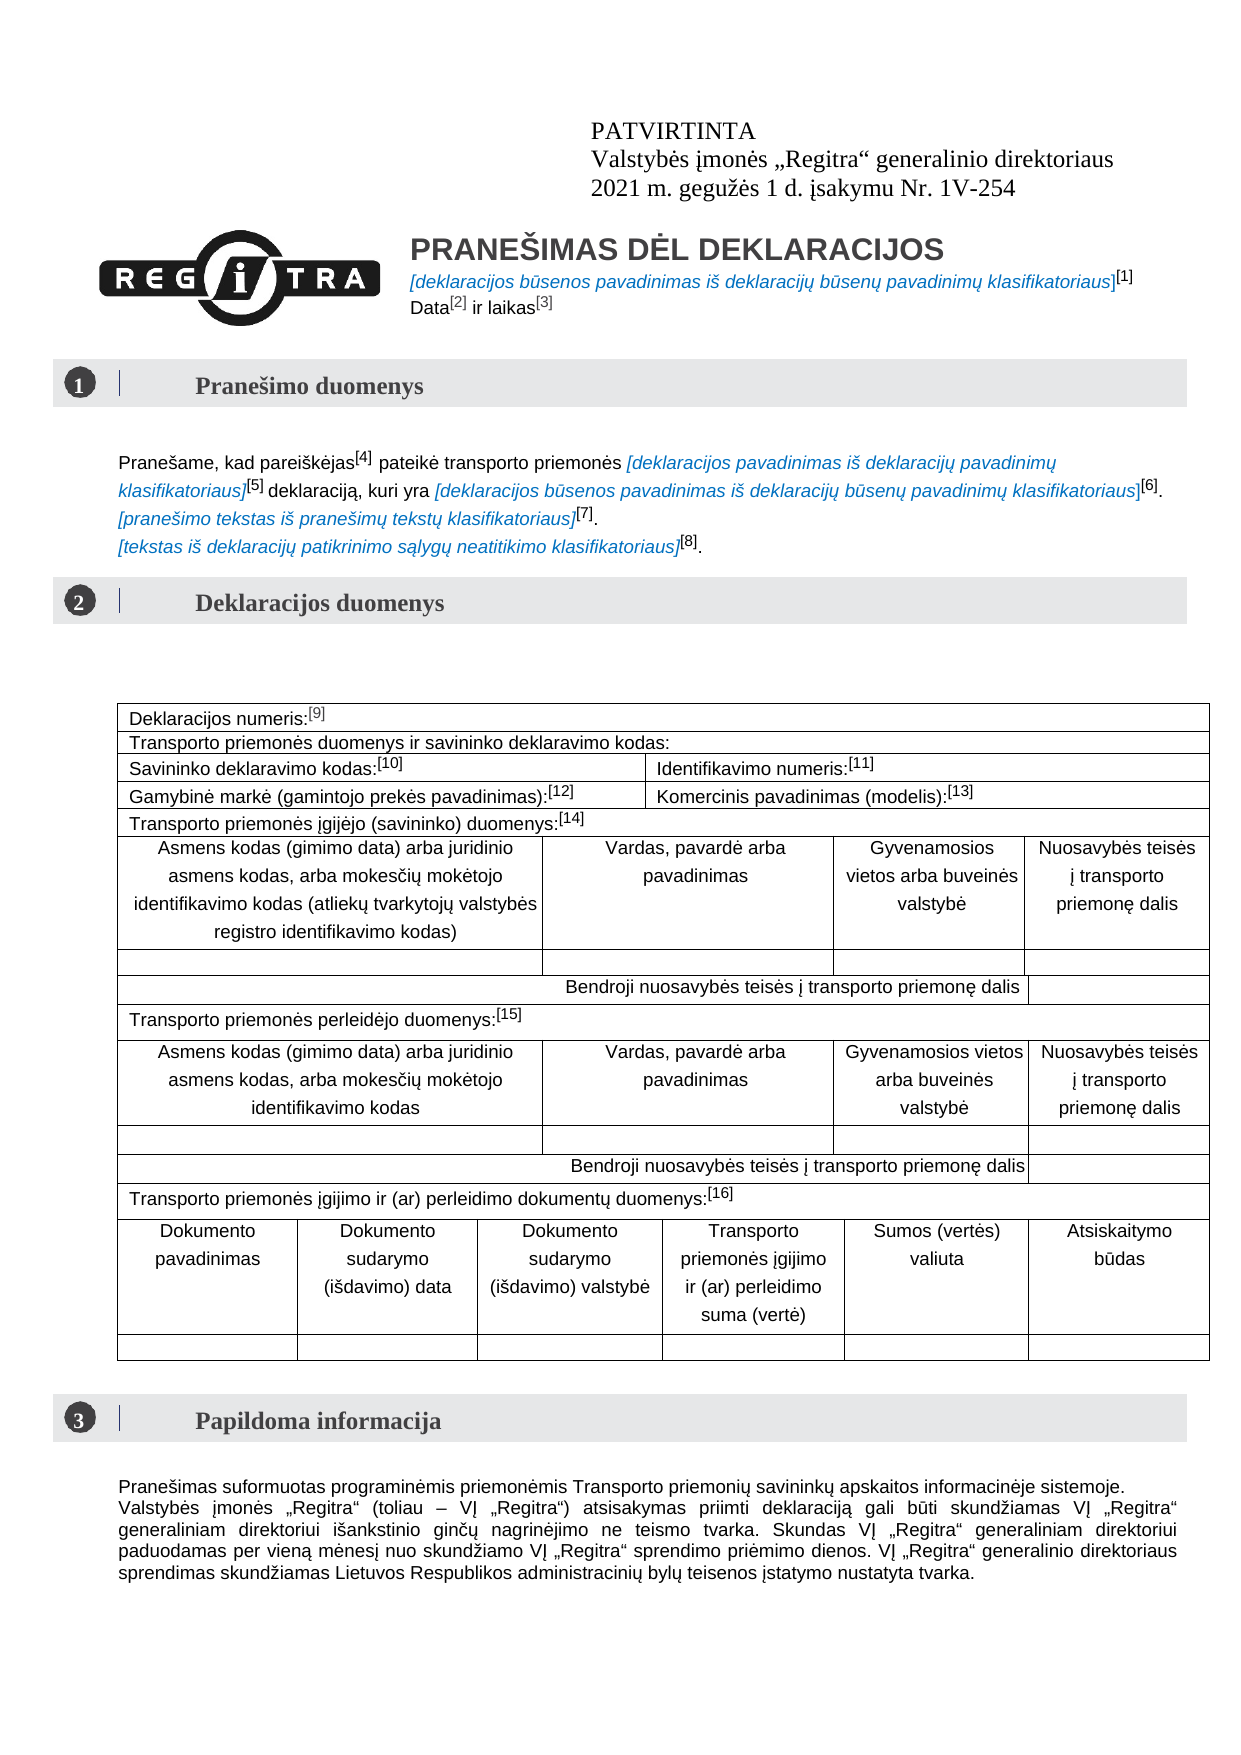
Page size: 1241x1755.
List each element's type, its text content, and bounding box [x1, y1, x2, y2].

table_header [88, 231, 99, 326]
table_cell Transporto priemonės duomenys ir savininko deklaravimo kodas: [118, 732, 1209, 753]
text 2021 m. gegužės 1 d. įsakymu Nr. 1V-254 [591, 173, 1178, 202]
table_cell Identifikavimo numeris:[11] [646, 754, 1209, 781]
table_cell Transporto priemonės įgijimo ir (ar) perleidimo suma (vertė) [663, 1220, 844, 1334]
table_cell Bendroji nuosavybės teisės į transporto priemonę dalis [118, 976, 1028, 1004]
table_cell Savininko deklaravimo kodas:[10] [118, 754, 645, 781]
table_cell Nuosavybės teisės į transporto priemonę dalis [1029, 1041, 1209, 1125]
table_header [381, 231, 399, 326]
table_cell Komercinis pavadinimas (modelis):[13] [646, 782, 1209, 808]
table_cell [deklaracijos būsenos pavadinimas iš deklaracijų būsenų pavadinimų klasifikatoriaus][1] [399, 267, 1211, 293]
table_cell Sumos (vertės) valiuta [845, 1220, 1028, 1334]
table_cell Data[2] ir laikas[3] [399, 293, 1211, 326]
table_cell Dokumento sudarymo (išdavimo) data [298, 1220, 477, 1334]
table_cell [1029, 1335, 1209, 1360]
table_cell [834, 950, 1024, 974]
table_cell Atsiskaitymo būdas [1029, 1220, 1209, 1334]
table_cell [845, 1335, 1028, 1360]
table_header Deklaracijos numeris:[9] [118, 704, 1209, 731]
table_cell [1029, 1155, 1209, 1183]
table_cell [298, 1335, 477, 1360]
table_cell Gamybinė markė (gamintojo prekės pavadinimas):[12] [118, 782, 645, 808]
table_cell Asmens kodas (gimimo data) arba juridinio asmens kodas, arba mokesčių mokėtojo identifikavimo kodas [118, 1041, 542, 1125]
table_cell Transporto priemonės perleidėjo duomenys:[15] [118, 1005, 1209, 1039]
table_cell Gyvenamosios vietos arba buveinės valstybė [834, 837, 1024, 949]
table_cell Vardas, pavardė arba pavadinimas [543, 837, 833, 949]
table_cell Bendroji nuosavybės teisės į transporto priemonę dalis [118, 1155, 1028, 1183]
table_cell [543, 1126, 833, 1154]
table_cell [118, 1335, 297, 1360]
table_cell [663, 1335, 844, 1360]
table_cell [118, 950, 542, 974]
table_cell [834, 1126, 1028, 1154]
table_cell Transporto priemonės įgijėjo (savininko) duomenys:[14] [118, 809, 1209, 836]
table_cell [1029, 1126, 1209, 1154]
table_cell Dokumento sudarymo (išdavimo) valstybė [478, 1220, 662, 1334]
text Pranešimas suformuotas programinėmis priemonėmis Transporto priemonių savininkų apskaitos informacinėje sistemoje. [118, 1475, 1178, 1497]
text [tekstas iš deklaracijų patikrinimo sąlygų neatitikimo klasifikatoriaus][8]. [118, 532, 1181, 558]
text Pranešame, kad pareiškėjas[4] pateikė transporto priemonės [deklaracijos pavadinimas iš deklaracijų pavadinimų klasifikatoriaus][5] deklaraciją, kuri yra [deklaracijos būsenos pavadinimas iš deklaracijų būsenų pavadinimų klasifikatoriaus][6]. [118, 448, 1181, 502]
table_cell Dokumento pavadinimas [118, 1220, 297, 1334]
table_cell [1025, 950, 1209, 974]
table_cell Nuosavybės teisės į transporto priemonę dalis [1025, 837, 1209, 949]
table_cell [543, 950, 833, 974]
table_cell [478, 1335, 662, 1360]
table_cell Transporto priemonės įgijimo ir (ar) perleidimo dokumentų duomenys:[16] [118, 1184, 1209, 1219]
table_cell Asmens kodas (gimimo data) arba juridinio asmens kodas, arba mokesčių mokėtojo identifikavimo kodas (atliekų tvarkytojų valstybės registro identifikavimo kodas) [118, 837, 542, 949]
table_header PRANEŠIMAS DĖL DEKLARACIJOS [399, 231, 1211, 267]
table_cell [118, 1126, 542, 1154]
text [pranešimo tekstas iš pranešimų tekstų klasifikatoriaus][7]. [118, 504, 1181, 530]
text Valstybės įmonės „Regitra“ generalinio direktoriaus [591, 144, 1178, 173]
table_cell [1029, 976, 1209, 1004]
table_cell Vardas, pavardė arba pavadinimas [543, 1041, 833, 1125]
table_cell Gyvenamosios vietos arba buveinės valstybė [834, 1041, 1028, 1125]
text PATVIRTINTA [591, 116, 1178, 144]
text Valstybės įmonės „Regitra“ (toliau – VĮ „Regitra“) atsisakymas priimti deklaraciją gali būti skundžiamas VĮ „Regitra“ generaliniam direktoriui išankstinio ginčų nagrinėjimo ne teismo tvarka. Skundas VĮ „Regitra“ generaliniam direktoriui paduodamas per vieną mėnesį nuo skundžiamo VĮ „Regitra“ sprendimo priėmimo dienos. VĮ „Regitra“ generalinio direktoriaus sprendimas skundžiamas Lietuvos Respublikos administracinių bylų teisenos įstatymo nustatyta tvarka. [118, 1497, 1178, 1583]
